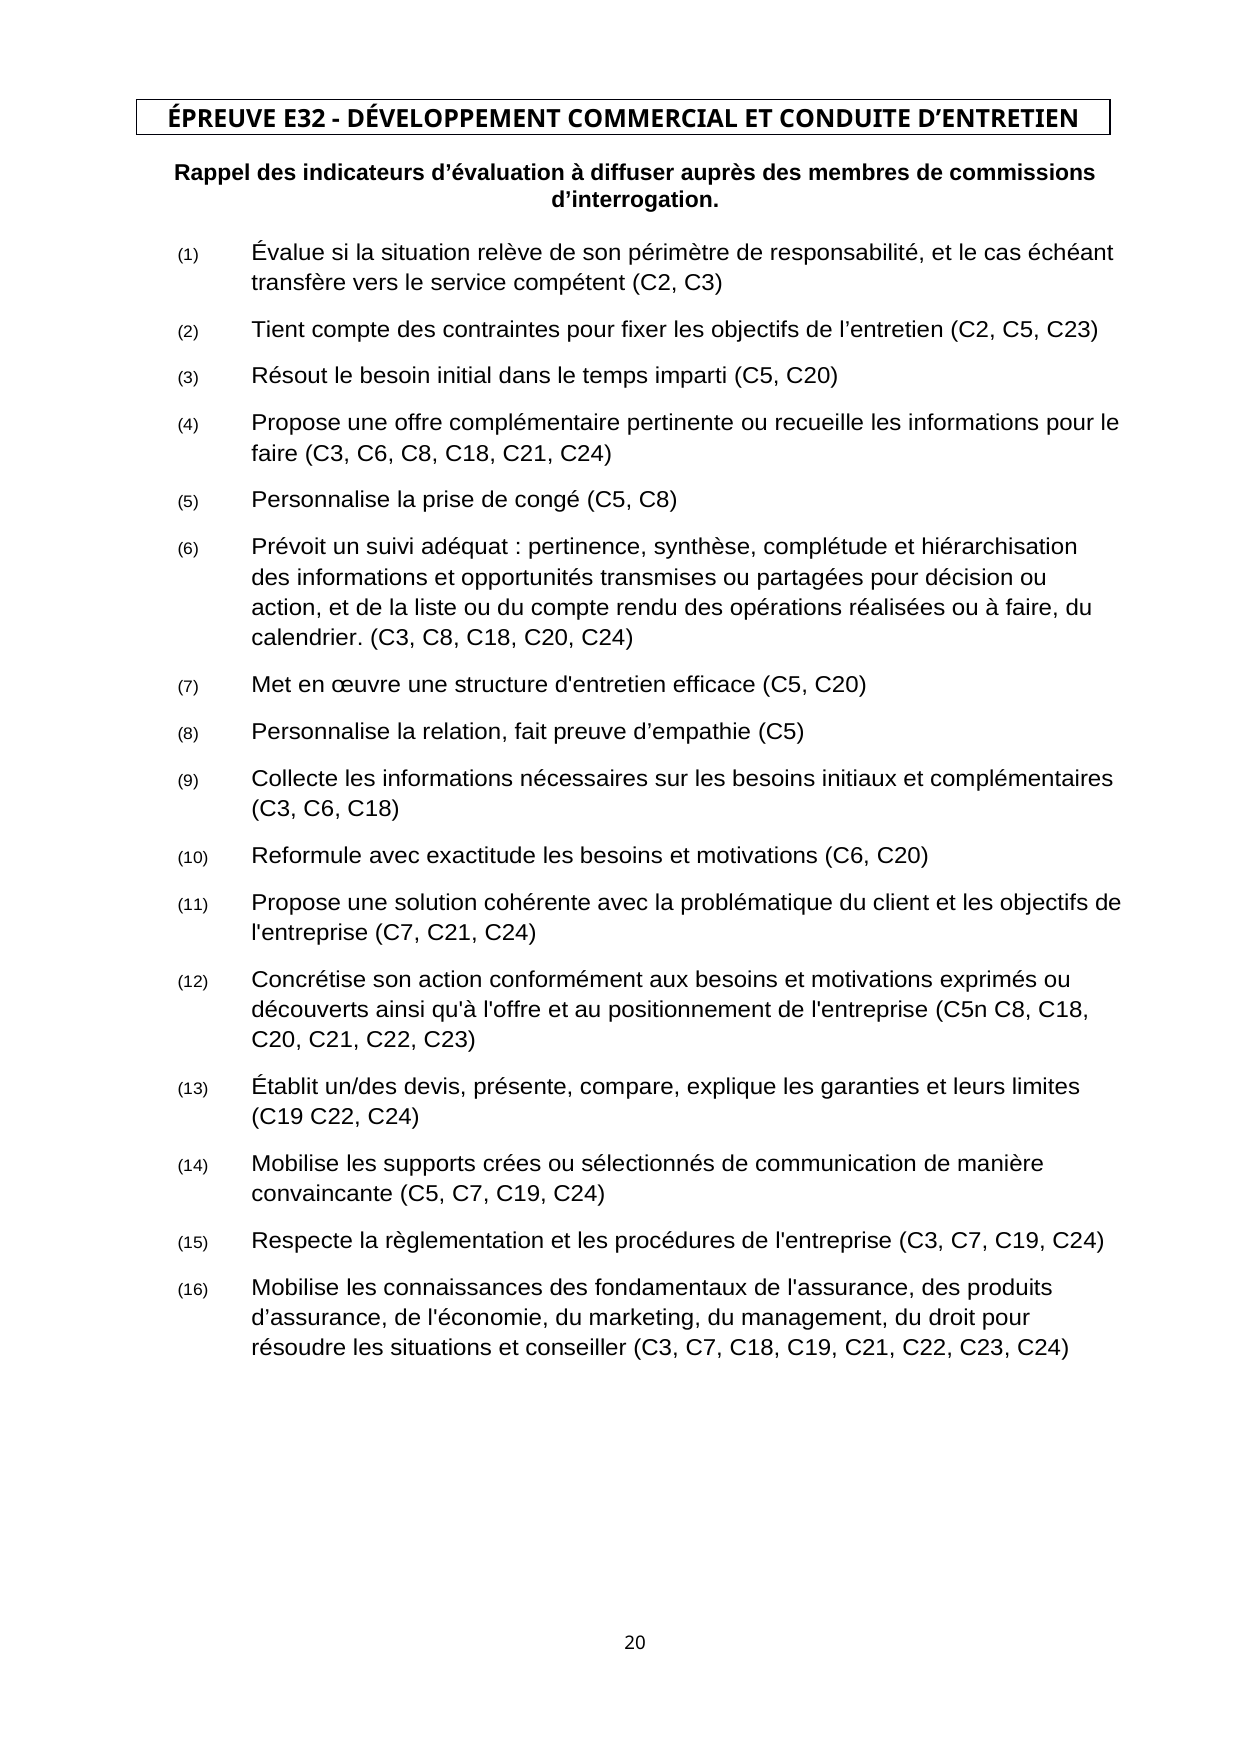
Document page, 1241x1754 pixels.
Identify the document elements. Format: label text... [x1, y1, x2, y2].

list Personnalise la prise de congé (C5, C8) [177, 486, 1122, 513]
list Personnalise la relation, fait preuve d’empathie (C5) [177, 718, 1122, 744]
table_header ÉPREUVE E32 - DÉVELOPPEMENT COMMERCIAL ET CONDUITE D’ENTRETIEN [137, 100, 1109, 134]
list Collecte les informations nécessaires sur les besoins initiaux et complémentaires (C3, C6, C18) [177, 764, 1122, 821]
text Rappel des indicateurs d’évaluation à diffuser auprès des membres de commissions d’interrogation. [148, 159, 1122, 212]
list Respecte la règlementation et les procédures de l'entreprise (C3, C7, C19, C24) [177, 1227, 1122, 1253]
list Résout le besoin initial dans le temps imparti (C5, C20) [177, 362, 1122, 389]
list Tient compte des contraintes pour fixer les objectifs de l’entretien (C2, C5, C23) [177, 316, 1122, 342]
list Propose une offre complémentaire pertinente ou recueille les informations pour le faire (C3, C6, C8, C18, C21, C24) [177, 409, 1122, 466]
list Prévoit un suivi adéquat : pertinence, synthèse, complétude et hiérarchisation des informations et opportunités transmises ou partagées pour décision ou action, et de la liste ou du compte rendu des opérations réalisées ou à faire, du calendrier. (C3, C8, C18, C20, C24) [177, 533, 1122, 650]
list Mobilise les supports crées ou sélectionnés de communication de manière convaincante (C5, C7, C19, C24) [177, 1150, 1122, 1206]
list Concrétise son action conformément aux besoins et motivations exprimés ou découverts ainsi qu'à l'offre et au positionnement de l'entreprise (C5n C8, C18, C20, C21, C22, C23) [177, 966, 1122, 1052]
list Mobilise les connaissances des fondamentaux de l'assurance, des produits d’assurance, de l'économie, du marketing, du management, du droit pour résoudre les situations et conseiller (C3, C7, C18, C19, C21, C22, C23, C24) [177, 1274, 1122, 1361]
list Met en œuvre une structure d'entretien efficace (C5, C20) [177, 671, 1122, 697]
list Reformule avec exactitude les besoins et motivations (C6, C20) [177, 842, 1122, 868]
list Évalue si la situation relève de son périmètre de responsabilité, et le cas échéant transfère vers le service compétent (C2, C3) [177, 238, 1122, 295]
list Établit un/des devis, présente, compare, explique les garanties et leurs limites (C19 C22, C24) [177, 1073, 1122, 1129]
list Propose une solution cohérente avec la problématique du client et les objectifs de l'entreprise (C7, C21, C24) [177, 888, 1122, 945]
